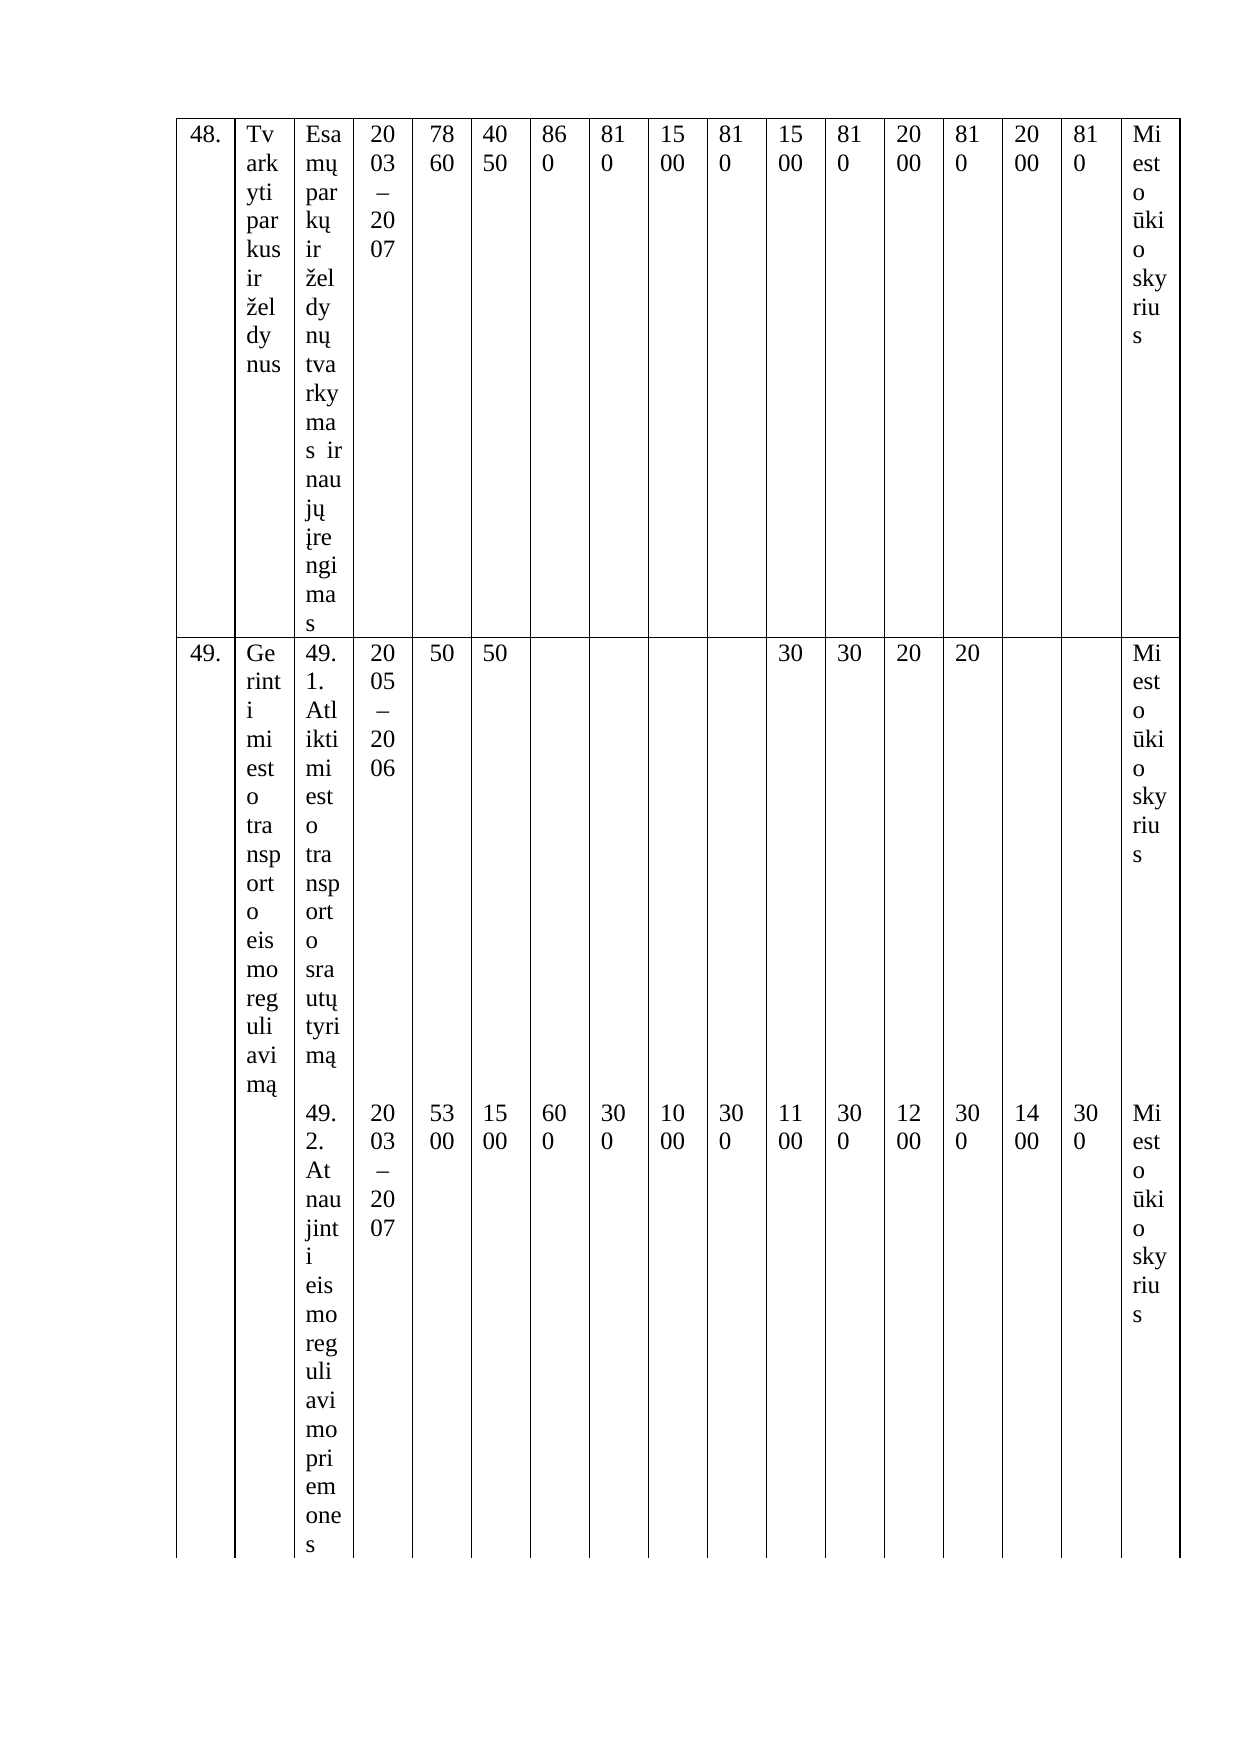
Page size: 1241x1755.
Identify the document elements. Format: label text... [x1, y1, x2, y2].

table_cell [590, 638, 648, 1098]
table_cell 2000 [885, 119, 943, 637]
table_cell 5300 [413, 1098, 471, 1558]
table_cell [1062, 638, 1121, 1098]
table_cell 600 [531, 1098, 589, 1558]
table_cell 30 [826, 638, 884, 1098]
table_cell 1200 [885, 1098, 943, 1558]
table_cell 300 [944, 1098, 1002, 1558]
table_cell 810 [826, 119, 884, 637]
table_cell [236, 1098, 294, 1558]
table_cell 860 [531, 119, 589, 637]
table_cell Tvarkyti parkus ir želdynus [236, 119, 294, 637]
table_cell 300 [590, 1098, 648, 1558]
table_cell 49. [177, 638, 234, 1098]
table_cell [177, 1098, 234, 1558]
table_cell [649, 638, 707, 1098]
table_cell 1500 [649, 119, 707, 637]
table_cell 49.1. Atlikti miesto transporto srautų tyrimą [295, 638, 353, 1098]
table_cell 20 [944, 638, 1002, 1098]
table_cell 1100 [767, 1098, 825, 1558]
table_cell 1500 [767, 119, 825, 637]
table_cell 20 [885, 638, 943, 1098]
table_cell 49.2. Atnaujinti eismo reguliavimo priemones [295, 1098, 353, 1558]
table_cell 300 [708, 1098, 766, 1558]
table_cell 2003–2007 [354, 1098, 412, 1558]
table_cell 2000 [1003, 119, 1061, 637]
table_cell Miesto ūkio skyrius [1122, 1098, 1179, 1558]
table_cell [1003, 638, 1061, 1098]
table_cell Miesto ūkio skyrius [1122, 638, 1179, 1098]
table_cell 810 [590, 119, 648, 637]
table_cell Esamų parkų ir želdynų tvarkymas ir naujų įrengimas [295, 119, 353, 637]
table_cell 2005–2006 [354, 638, 412, 1098]
table_cell Gerinti miesto transporto eismo reguliavimą [236, 638, 294, 1098]
table_cell [531, 638, 589, 1098]
table_cell 2003–2007 [354, 119, 412, 637]
table_cell [708, 638, 766, 1098]
table_cell 1500 [472, 1098, 530, 1558]
table_cell 50 [413, 638, 471, 1098]
table_cell 1000 [649, 1098, 707, 1558]
table_cell 810 [708, 119, 766, 637]
table_cell 810 [944, 119, 1002, 637]
table_cell Miesto ūkio skyrius [1122, 119, 1179, 637]
table_cell 300 [826, 1098, 884, 1558]
table_cell 1400 [1003, 1098, 1061, 1558]
table_cell 300 [1062, 1098, 1121, 1558]
table_cell 7860 [413, 119, 471, 637]
table_cell 48. [177, 119, 234, 637]
table_cell 30 [767, 638, 825, 1098]
table_cell 810 [1062, 119, 1121, 637]
table_cell 4050 [472, 119, 530, 637]
table_cell 50 [472, 638, 530, 1098]
